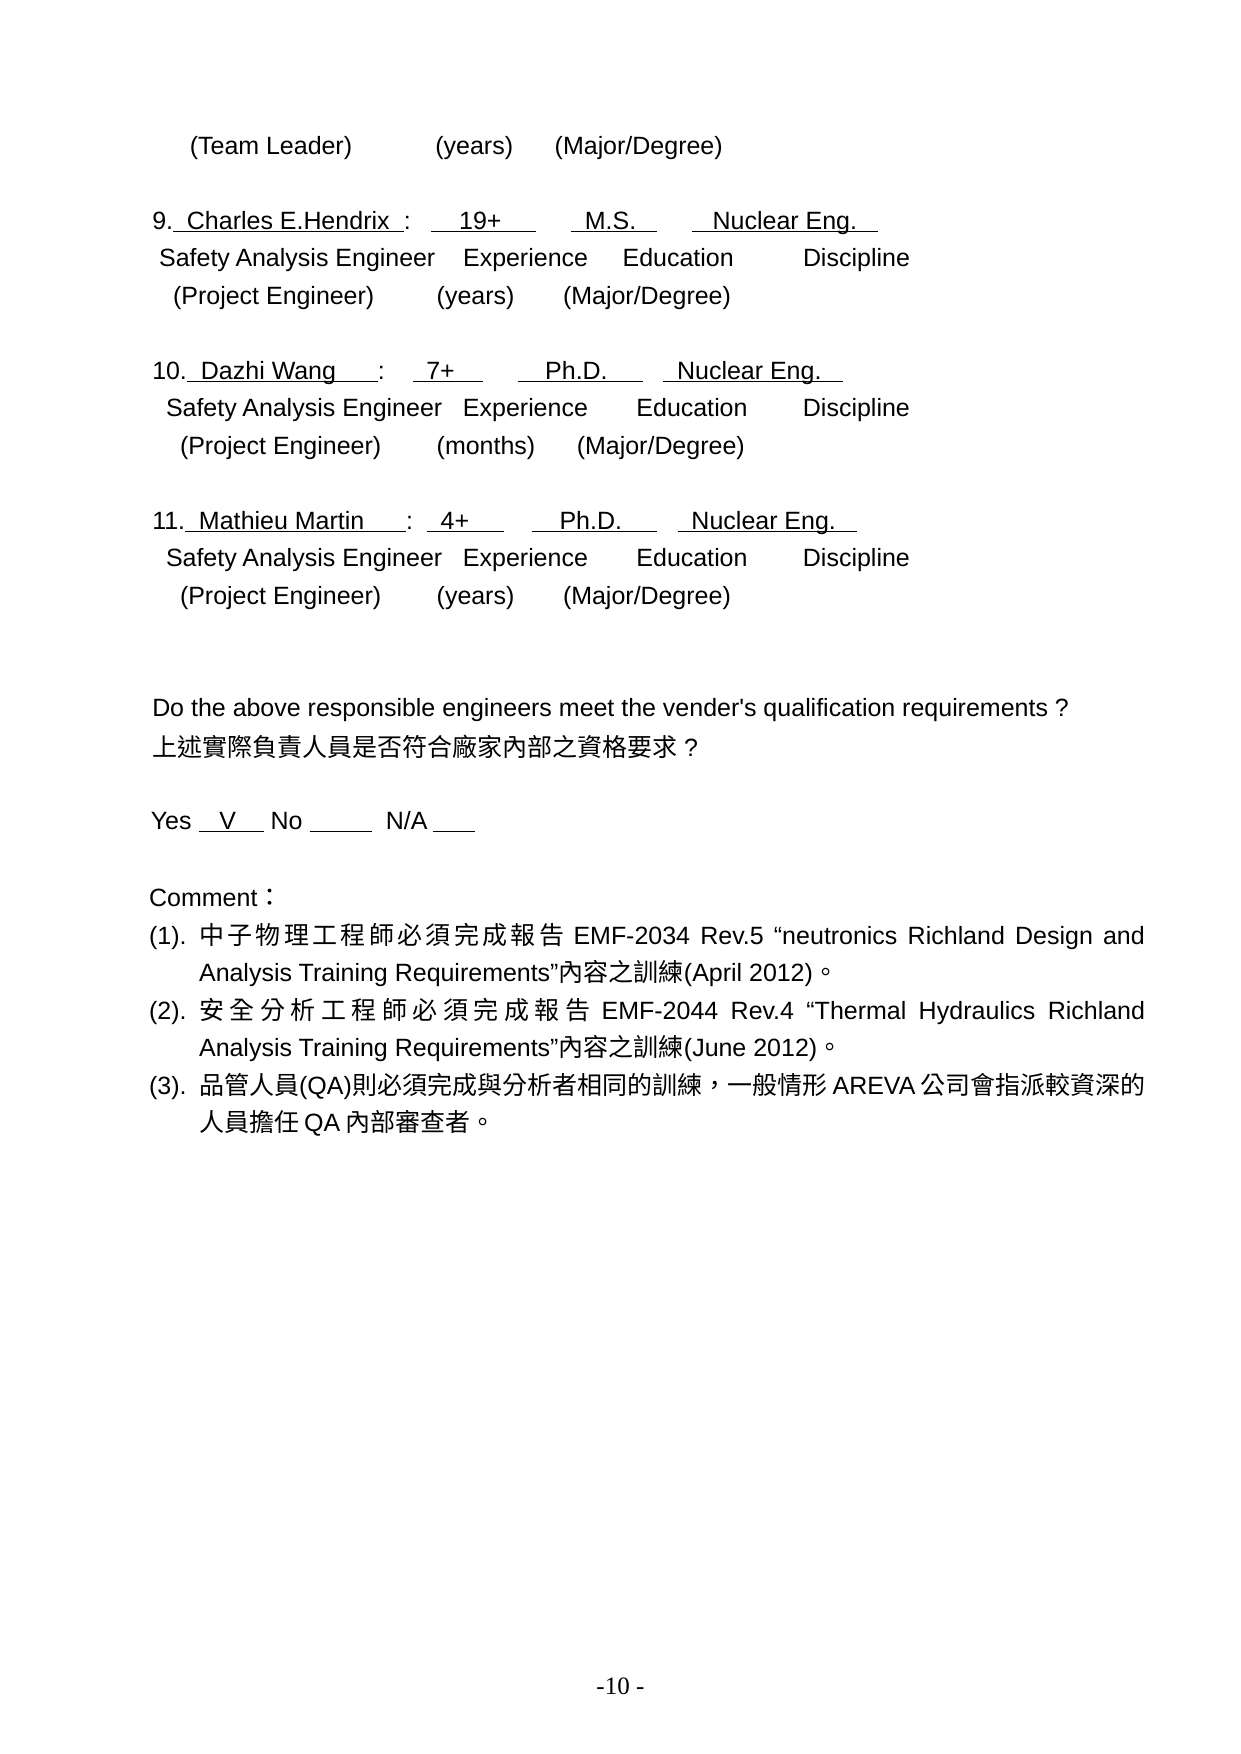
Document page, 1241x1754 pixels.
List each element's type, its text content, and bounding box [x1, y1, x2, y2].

text (Project Engineer) (years) (Major/Degree) [152, 577, 1146, 614]
text Safety Analysis Engineer Experience Education Discipline [152, 539, 1146, 577]
text 10. Dazhi Wang : 7+ Ph.D. Nuclear Eng. [152, 352, 1146, 389]
text Yes V No N/A [151, 802, 1146, 839]
text 11. Mathieu Martin : 4+ Ph.D. Nuclear Eng. [152, 502, 1146, 539]
list 品管人員(QA)則必須完成與分析者相同的訓練，一般情形AREVA公司會指派較資深的人員擔任QA內部審查者。 [149, 1064, 1146, 1139]
text (Team Leader) (years) (Major/Degree) [152, 127, 1146, 164]
text 9. Charles E.Hendrix : 19+ M.S. Nuclear Eng. [152, 202, 1146, 239]
text (Project Engineer) (years) (Major/Degree) [152, 277, 1146, 314]
list 安全分析工程師必須完成報告EMF-2044 Rev.4 “Thermal Hydraulics Richland Analysis Training Requirements”內容之訓練(June 2012)。 [149, 989, 1146, 1064]
text 上述實際負責人員是否符合廠家內部之資格要求 ? [152, 727, 1146, 764]
text Comment： [149, 877, 1146, 914]
text (Project Engineer) (months) (Major/Degree) [152, 427, 1146, 464]
list 中子物理工程師必須完成報告EMF-2034 Rev.5 “neutronics Richland Design and Analysis Training Requirements”內容之訓練(April 2012)。 [149, 914, 1146, 989]
text Safety Analysis Engineer Experience Education Discipline [152, 239, 1146, 277]
text Safety Analysis Engineer Experience Education Discipline [152, 389, 1146, 427]
text Do the above responsible engineers meet the vender's qualification requirements ? [152, 689, 1146, 727]
